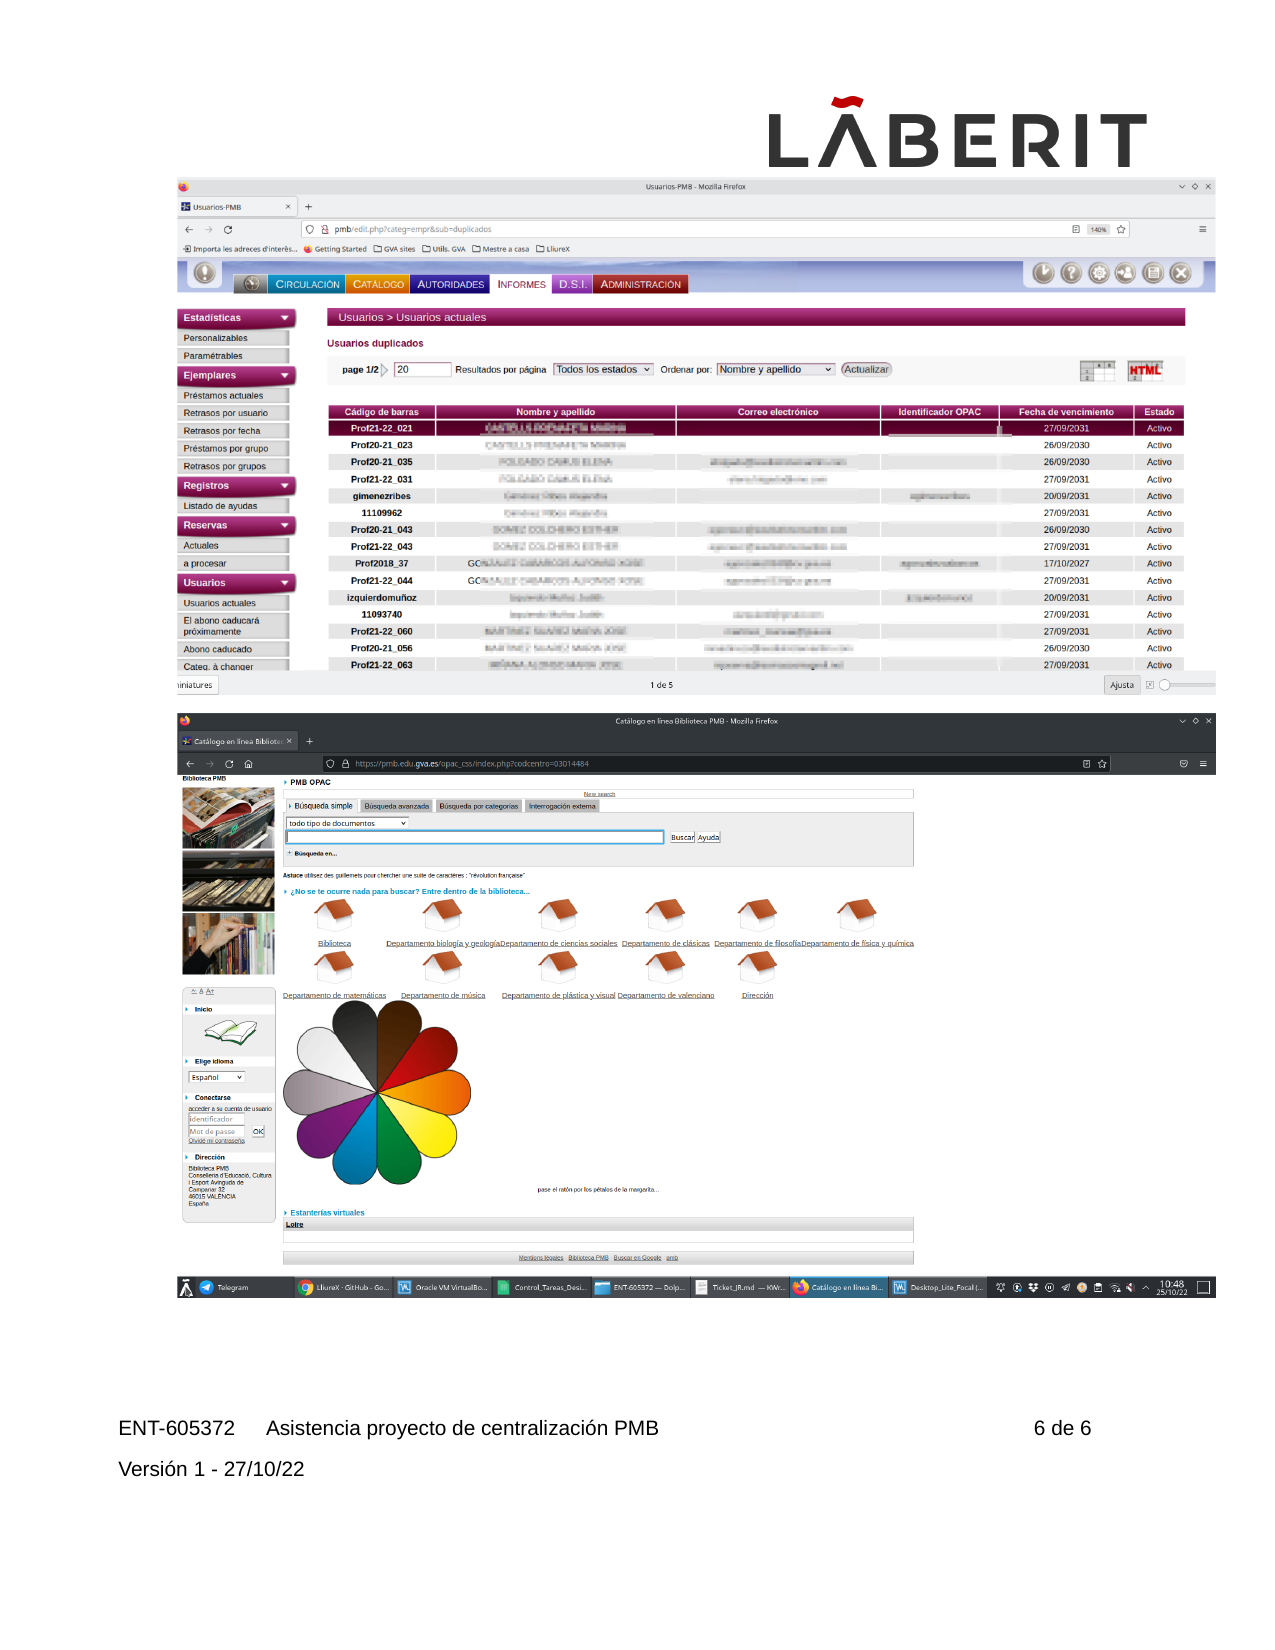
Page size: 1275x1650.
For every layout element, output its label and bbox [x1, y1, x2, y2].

picture [177, 177, 1216, 695]
picture [769, 96, 1147, 167]
picture [177, 713, 1216, 1298]
